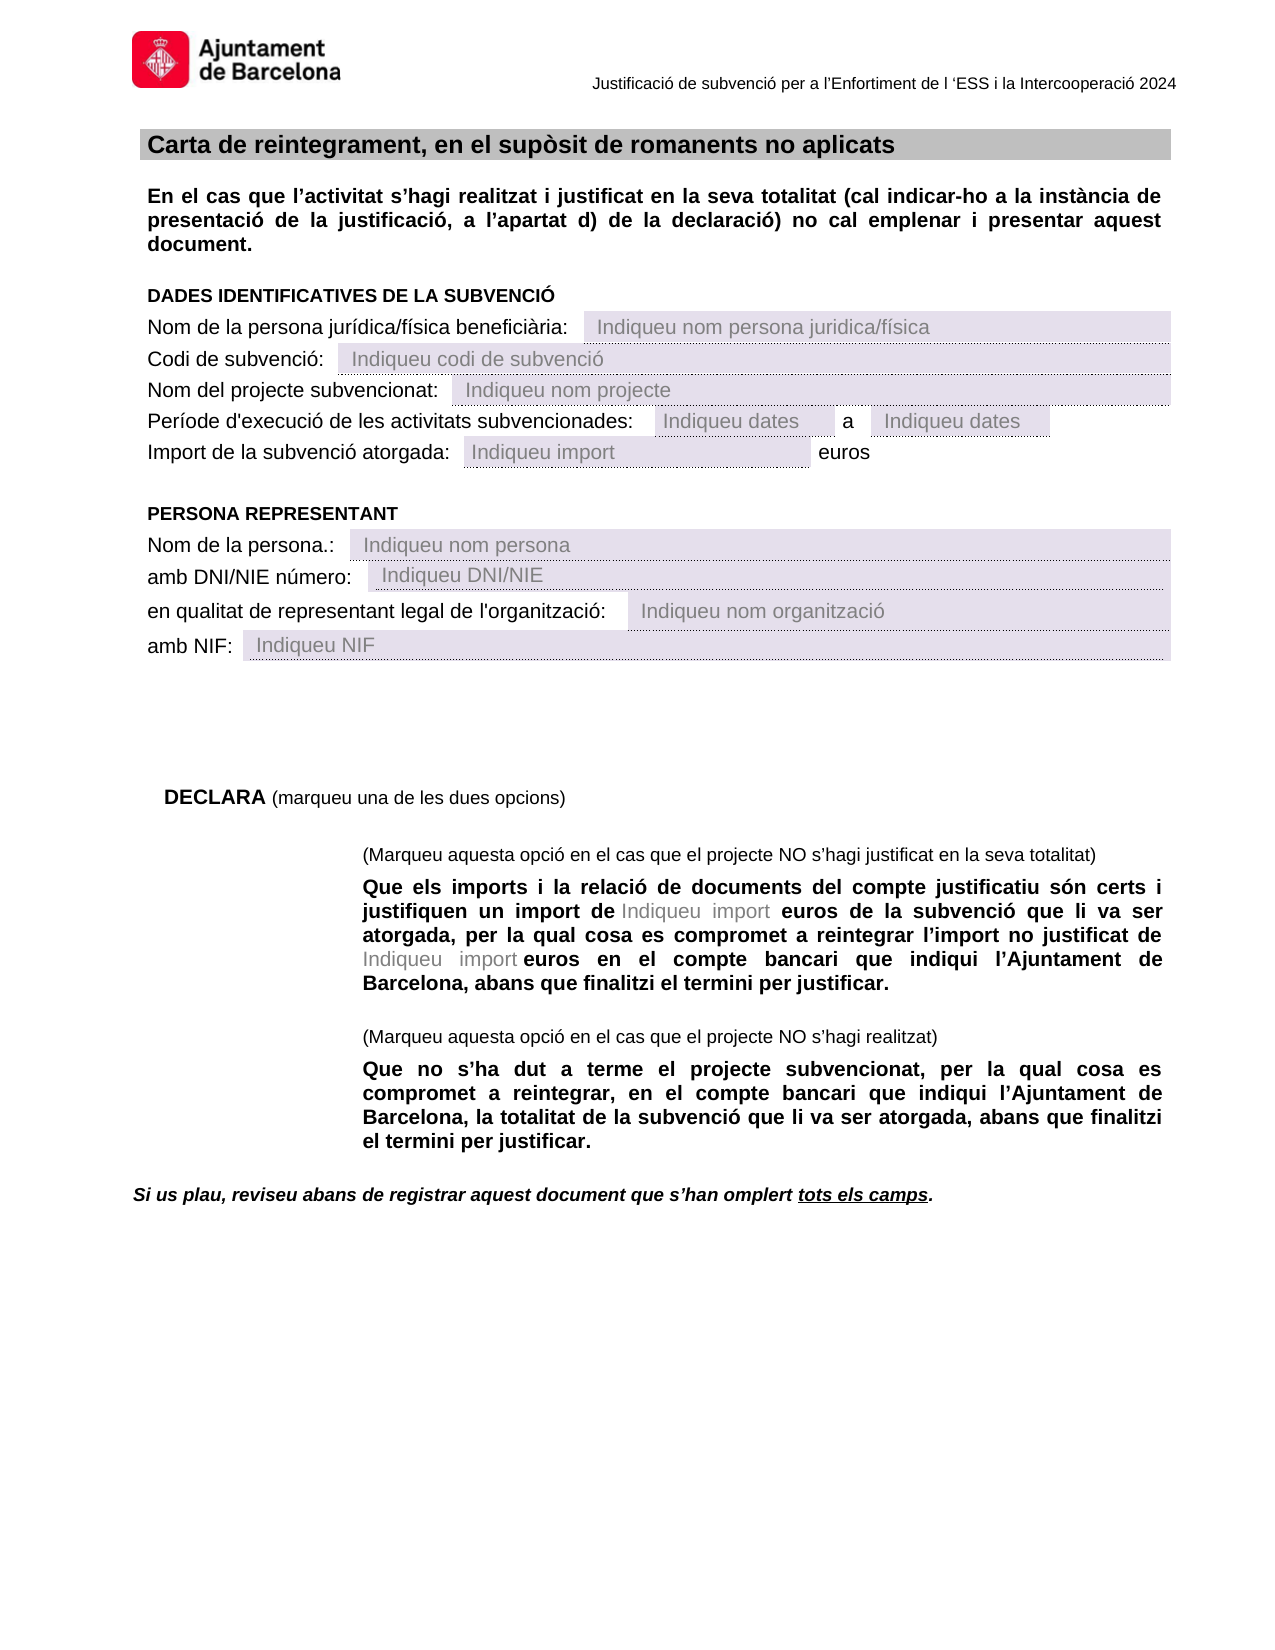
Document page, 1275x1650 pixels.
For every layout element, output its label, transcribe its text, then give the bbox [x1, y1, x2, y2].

table_cell DECLARA (marqueu una de les dues opcions) [157, 781, 1171, 812]
table_cell [811, 1153, 977, 1183]
table_cell amb NIF: [140, 630, 243, 661]
table_cell [1050, 405, 1171, 436]
table_cell (Marqueu aquesta opció en el cas que el projecte NO s’hagi realitzat) [355, 1025, 1171, 1057]
table_cell (Marqueu aquesta opció en el cas que el projecte NO s’hagi justificat en la seva totalitat) [355, 843, 1171, 874]
table_cell Indiqueu codi de subvenció [338, 343, 1171, 373]
table_cell Indiqueu import [464, 436, 811, 467]
table_cell [355, 1153, 655, 1183]
table_cell Que no s’ha dut a terme el projecte subvencionat, per la qual cosa es compromet a reintegrar, en el compte bancari que indiqui l’Ajuntament de Barcelona, la totalitat de la subvenció que li va ser atorgada, abans que finalitzi el termini per justificar. [355, 1057, 1171, 1152]
table_cell DADES IDENTIFICATIVES DE LA SUBVENCIÓ [140, 280, 1171, 311]
table_cell Indiqueu dates [655, 405, 835, 436]
table_cell [977, 812, 1030, 843]
table_cell amb DNI/NIE número: [140, 560, 368, 592]
table_cell [140, 781, 157, 812]
table_cell [1030, 994, 1171, 1025]
table_cell Que els imports i la relació de documents del compte justificatiu són certs i justifiquen un import de Indiqueu import euros de la subvenció que li va ser atorgada, per la qual cosa es compromet a reintegrar l’import no justificat de Indiqueu import euros en el compte bancari que indiqui l’Ajuntament de Barcelona, abans que finalitzi el termini per justificar. [355, 875, 1171, 994]
table_cell [157, 1153, 355, 1183]
table_cell [140, 812, 157, 843]
table_cell [977, 1153, 1030, 1183]
table_cell [157, 843, 355, 994]
table_cell [811, 812, 977, 843]
table_cell Període d'execució de les activitats subvencionades: [140, 405, 655, 436]
table_cell Nom de la persona.: [140, 529, 350, 560]
table_cell [140, 1057, 157, 1152]
table_cell [140, 875, 157, 994]
table_cell [1030, 1153, 1171, 1183]
table_cell [977, 994, 1030, 1025]
table_cell en qualitat de representant legal de l'organització: [140, 592, 627, 630]
table_cell Indiqueu dates [871, 405, 1050, 436]
table_cell Nom del projecte subvencionat: [140, 374, 452, 405]
table_cell [140, 1025, 157, 1057]
table_cell Indiqueu DNI/NIE [368, 560, 1171, 592]
table_cell [1030, 812, 1171, 843]
table_cell Indiqueu nom persona juridica/física [584, 311, 1171, 342]
table_cell [140, 661, 1171, 781]
table_cell Indiqueu NIF [243, 630, 1171, 661]
table_cell [157, 812, 355, 843]
table_cell euros [811, 436, 1171, 467]
table_cell PERSONA REPRESENTANT [140, 498, 1171, 529]
table_cell [140, 994, 157, 1025]
table_cell a [835, 405, 871, 436]
table_cell [655, 812, 811, 843]
table_cell Indiqueu nom organització [628, 592, 1171, 630]
table_header Carta de reintegrament, en el supòsit de romanents no aplicats [140, 129, 1171, 160]
table_cell [355, 812, 655, 843]
table_cell Nom de la persona jurídica/física beneficiària: [140, 311, 583, 342]
table_cell [140, 1153, 157, 1183]
table_cell Indiqueu nom projecte [452, 374, 1171, 405]
table_cell [655, 994, 811, 1025]
table_cell Codi de subvenció: [140, 343, 338, 373]
table_cell [140, 467, 1171, 498]
table_cell [811, 994, 977, 1025]
table_cell [157, 1025, 355, 1152]
text Si us plau, reviseu abans de registrar aquest document que s’han omplert tots els camps. [133, 1183, 1152, 1205]
table_cell [157, 994, 355, 1025]
table_cell Import de la subvenció atorgada: [140, 436, 464, 467]
table_cell [655, 1153, 811, 1183]
table_cell Indiqueu nom persona [350, 529, 1171, 560]
table_cell En el cas que l’activitat s’hagi realitzat i justificat en la seva totalitat (cal indicar-ho a la instància de presentació de la justificació, a l’apartat d) de la declaració) no cal emplenar i presentar aquest document. [140, 160, 1171, 280]
table_cell [140, 843, 157, 874]
table_cell [355, 994, 655, 1025]
